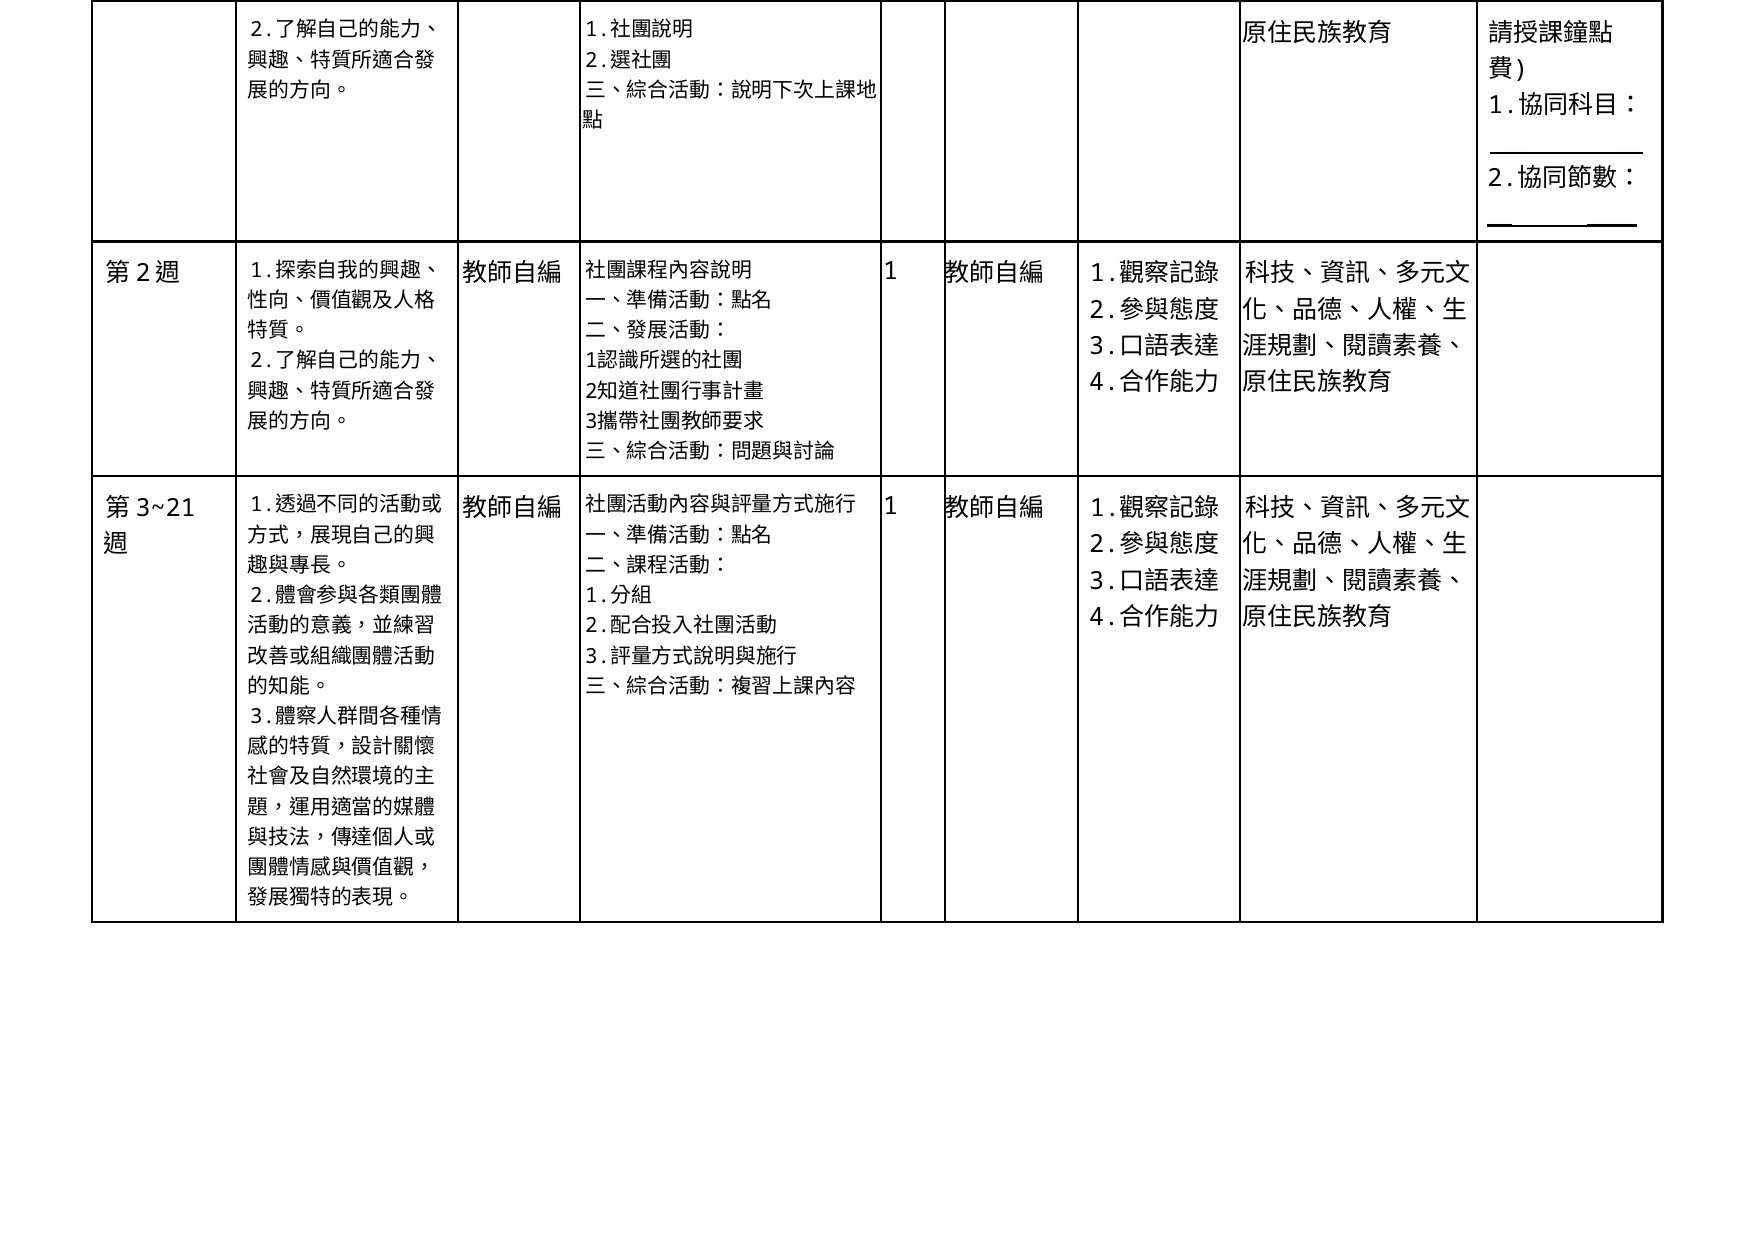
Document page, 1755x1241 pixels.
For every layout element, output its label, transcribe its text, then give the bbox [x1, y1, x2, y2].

table_cell [1079, 2, 1239, 240]
table_cell [1478, 243, 1661, 475]
table_cell 1.社團說明 2.選社團 三、綜合活動：說明下次上課地點 [581, 2, 880, 240]
table_cell [1478, 477, 1661, 921]
table_cell [459, 2, 579, 240]
table_cell [882, 2, 944, 240]
table_cell 1.觀察記錄 2.參與態度 3.口語表達 4.合作能力 [1079, 477, 1239, 921]
table_cell 1.透過不同的活動或方式，展現自己的興趣與專長。 2.體會参與各類團體活動的意義，並練習改善或組織團體活動的知能。 3.體察人群間各種情感的特質，設計關懷社會及自然環境的主題，運用適當的媒體與技法，傳達個人或團體情感與價值觀，發展獨特的表現。 [237, 477, 457, 921]
table_cell 社團活動內容與評量方式施行 一、準備活動：點名 二、課程活動： 1.分組 2.配合投入社團活動 3.評量方式說明與施行 三、綜合活動：複習上課內容 [581, 477, 880, 921]
table_cell 教師自編 [946, 243, 1077, 475]
table_cell 請授課鐘點費) 1.協同科目： ＿ ＿ 2.協同節數： ＿ ＿＿ [1478, 2, 1661, 240]
table_cell 科技、資訊、多元文化、品德、人權、生涯規劃、閱讀素養、原住民族教育 [1241, 243, 1476, 475]
table_cell 教師自編 [946, 477, 1077, 921]
table_cell 1 [882, 477, 944, 921]
table_cell 1.觀察記錄 2.參與態度 3.口語表達 4.合作能力 [1079, 243, 1239, 475]
table_cell 教師自編 [459, 243, 579, 475]
table_cell [946, 2, 1077, 240]
table_cell 1.探索自我的興趣、性向、價值觀及人格特質。 2.了解自己的能力、興趣、特質所適合發展的方向。 [237, 243, 457, 475]
table_cell 社團課程內容說明 一、準備活動：點名 二、發展活動： 1認識所選的社團 2知道社團行事計畫 3攜帶社團教師要求 三、綜合活動：問題與討論 [581, 243, 880, 475]
table_cell 科技、資訊、多元文化、品德、人權、生涯規劃、閱讀素養、原住民族教育 [1241, 477, 1476, 921]
table_cell [93, 2, 235, 240]
table_cell 教師自編 [459, 477, 579, 921]
table_cell 1 [882, 243, 944, 475]
table_cell 第2週 [93, 243, 235, 475]
table_cell 第3~21週 [93, 477, 235, 921]
table_cell 2.了解自己的能力、興趣、特質所適合發展的方向。 [237, 2, 457, 240]
table_cell 原住民族教育 [1241, 2, 1476, 240]
